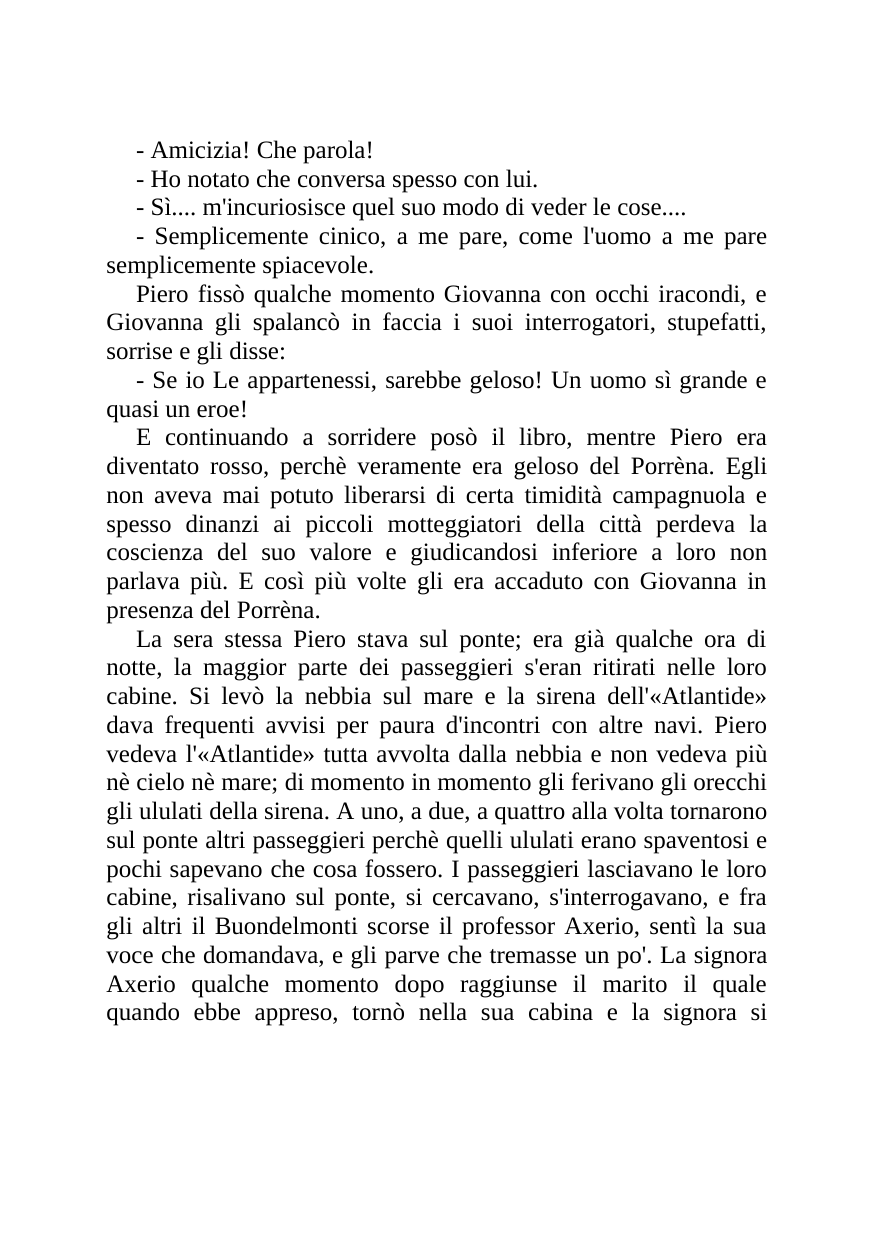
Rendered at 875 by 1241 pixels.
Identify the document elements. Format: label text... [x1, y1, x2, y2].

text - Sì.... m'incuriosisce quel suo modo di veder le cose.... [106, 192, 768, 221]
text La sera stessa Piero stava sul ponte; era già qualche ora di notte, la maggior parte dei passeggieri s'eran ritirati nelle loro cabine. Si levò la nebbia sul mare e la sirena dell'«Atlantide» dava frequenti avvisi per paura d'incontri con altre navi. Piero vedeva l'«Atlantide» tutta avvolta dalla nebbia e non vedeva più nè cielo nè mare; di momento in momento gli ferivano gli orecchi gli ululati della sirena. A uno, a due, a quattro alla volta tornarono sul ponte altri passeggieri perchè quelli ululati erano spaventosi e pochi sapevano che cosa fossero. I passeggieri lasciavano le loro cabine, risalivano sul ponte, si cercavano, s'interrogavano, e fra gli altri il Buondelmonti scorse il professor Axerio, sentì la sua voce che domandava, e gli parve che tremasse un po'. La signora Axerio qualche momento dopo raggiunse il marito il quale quando ebbe appreso, tornò nella sua cabina e la signora si [106, 624, 768, 1026]
text - Semplicemente cinico, a me pare, come l'uomo a me pare semplicemente spiacevole. [106, 221, 768, 279]
text - Ho notato che conversa spesso con lui. [106, 164, 768, 192]
text E continuando a sorridere posò il libro, mentre Piero era diventato rosso, perchè veramente era geloso del Porrèna. Egli non aveva mai potuto liberarsi di certa timidità campagnuola e spesso dinanzi ai piccoli motteggiatori della città perdeva la coscienza del suo valore e giudicandosi inferiore a loro non parlava più. E così più volte gli era accaduto con Giovanna in presenza del Porrèna. [106, 422, 768, 624]
text - Se io Le appartenessi, sarebbe geloso! Un uomo sì grande e quasi un eroe! [106, 365, 768, 422]
text - Amicizia! Che parola! [106, 135, 768, 164]
text Piero fissò qualche momento Giovanna con occhi iracondi, e Giovanna gli spalancò in faccia i suoi interrogatori, stupefatti, sorrise e gli disse: [106, 279, 768, 365]
